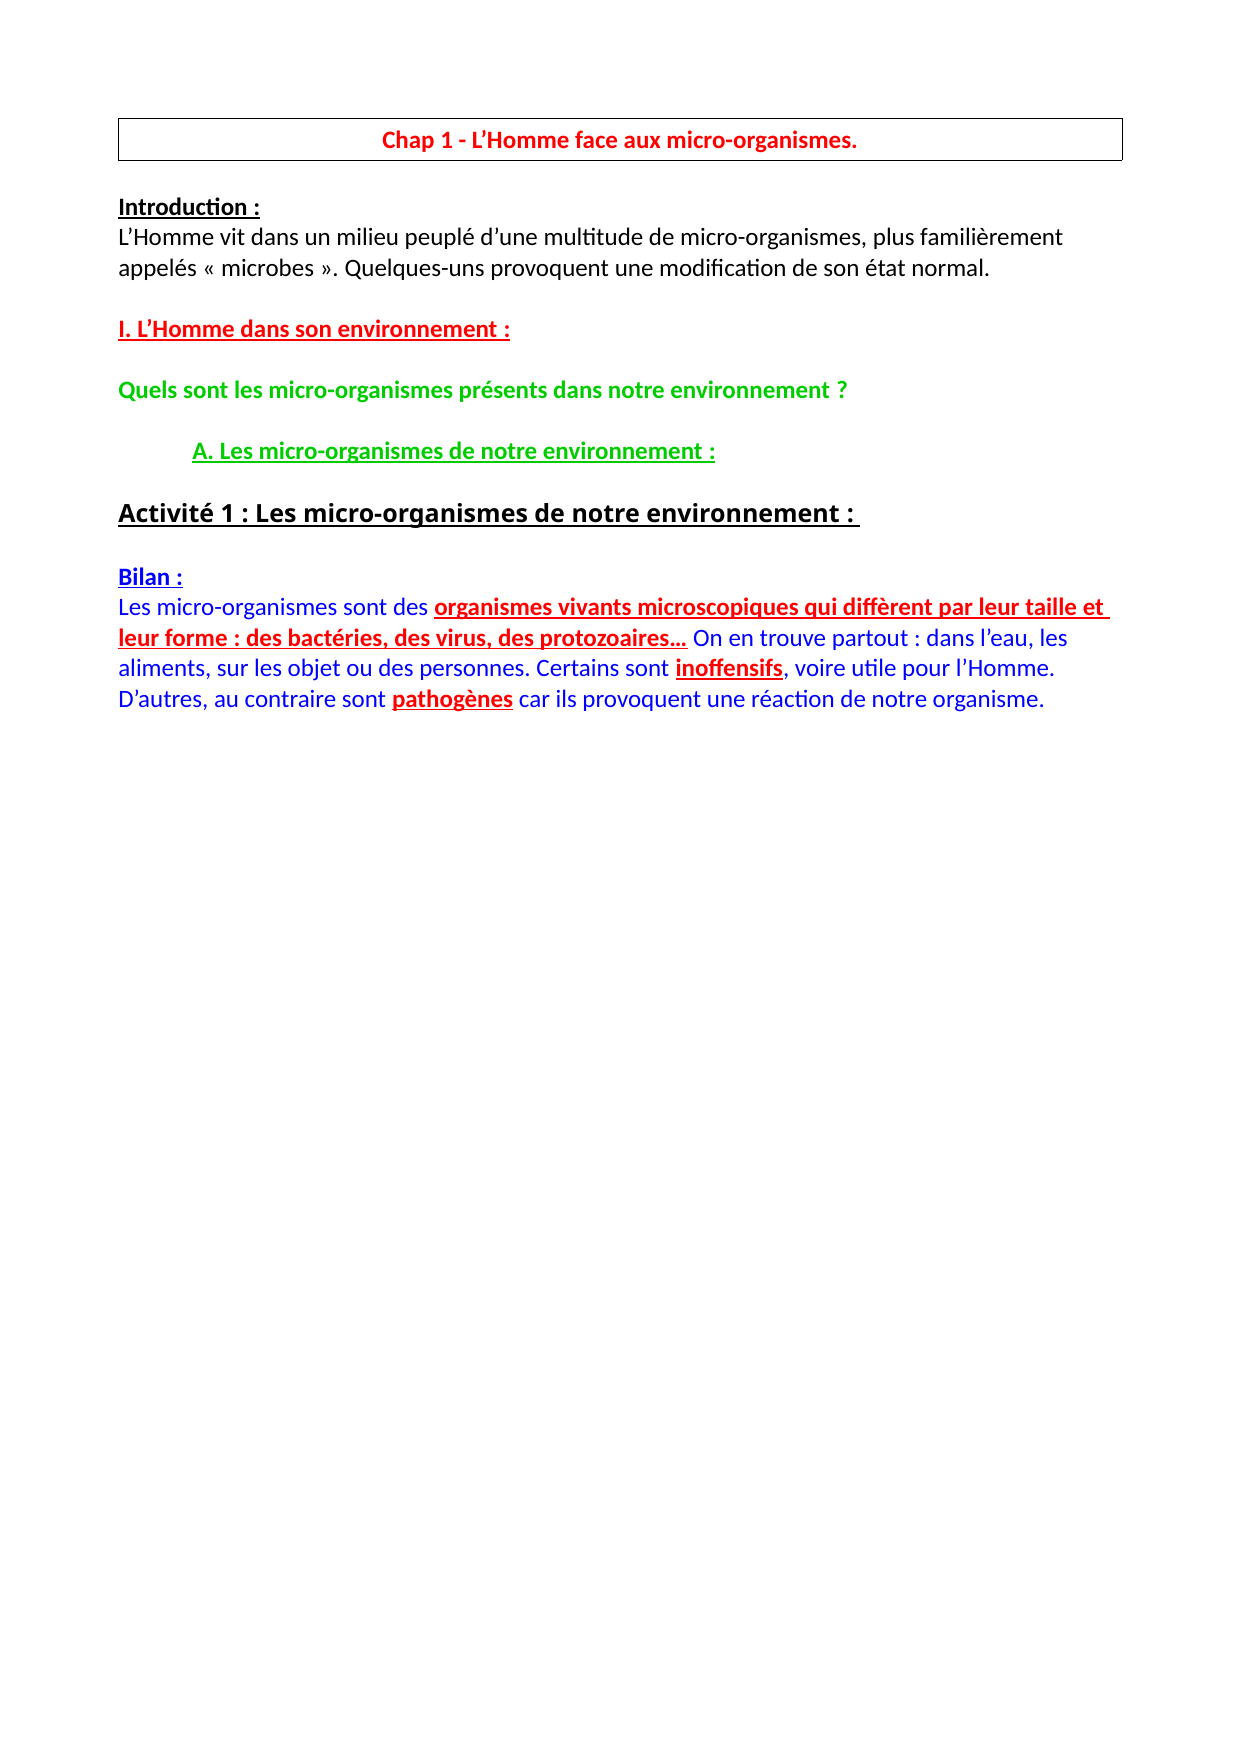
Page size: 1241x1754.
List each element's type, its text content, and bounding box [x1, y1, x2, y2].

text Introduction : [118, 191, 1122, 221]
text Les micro-organismes sont des organismes vivants microscopiques qui diffèrent par leur taille et leur forme : des bactéries, des virus, des protozoaires… On en trouve partout : dans l’eau, les aliments, sur les objet ou des personnes. Certains sont inoffensifs, voire utile pour l’Homme. D’autres, au contraire sont pathogènes car ils provoquent une réaction de notre organisme. [118, 591, 1122, 713]
text Bilan : [118, 561, 1122, 591]
text I. L’Homme dans son environnement : [118, 313, 1122, 343]
text L’Homme vit dans un milieu peuplé d’une multitude de micro-organismes, plus familièrement appelés « microbes ». Quelques-uns provoquent une modification de son état normal. [118, 221, 1122, 282]
table_header Chap 1 - L’Homme face aux micro-organismes. [119, 119, 1122, 160]
text Activité 1 : Les micro-organismes de notre environnement : [118, 496, 1122, 530]
text A. Les micro-organismes de notre environnement : [118, 435, 1122, 466]
text Quels sont les micro-organismes présents dans notre environnement ? [118, 374, 1122, 404]
